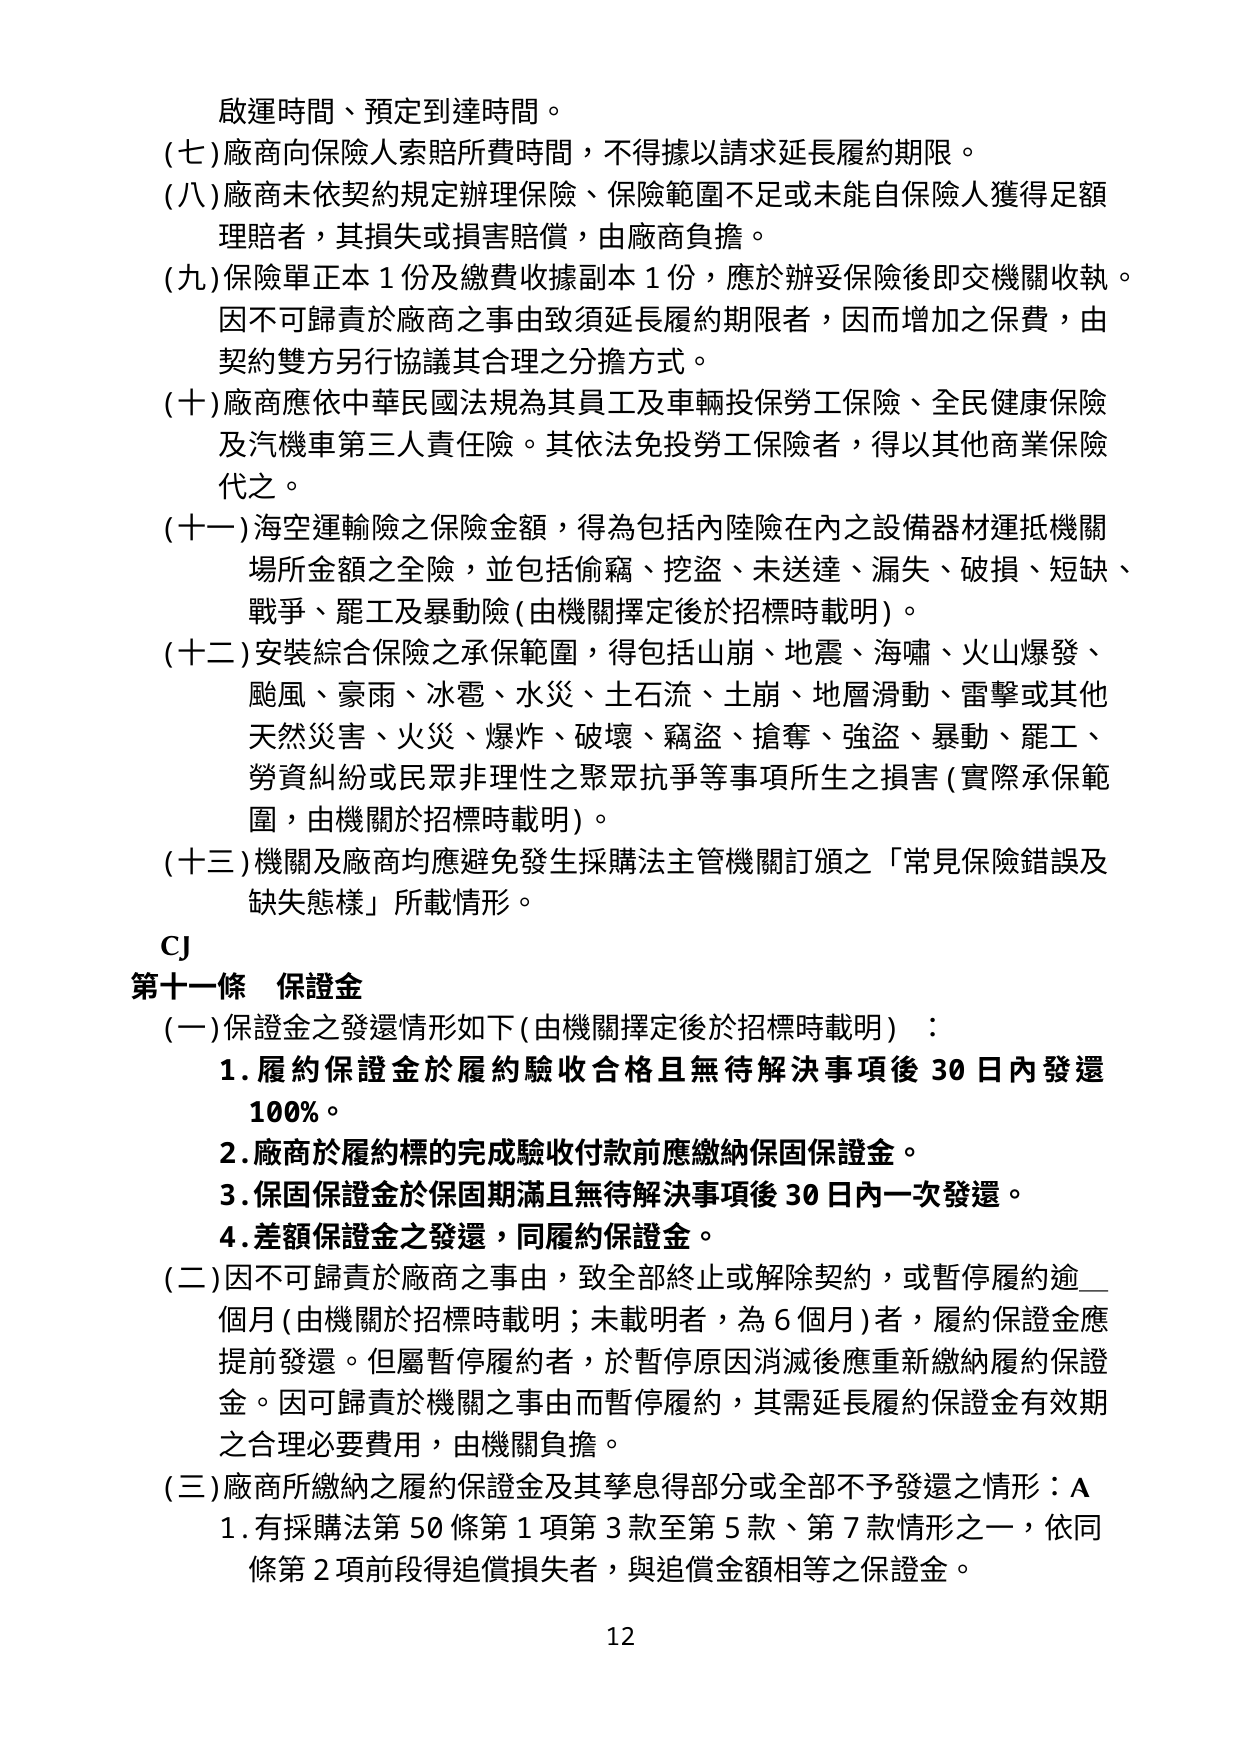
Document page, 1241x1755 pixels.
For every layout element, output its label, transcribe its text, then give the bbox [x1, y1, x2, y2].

text  [159, 922, 1110, 964]
text (十二)安裝綜合保險之承保範圍，得包括山崩、地震、海嘯、火山爆發、颱風、豪雨、冰雹、水災、土石流、土崩、地層滑動、雷擊或其他天然災害、火災、爆炸、破壞、竊盜、搶奪、強盜、暴動、罷工、勞資糾紛或民眾非理性之聚眾抗爭等事項所生之損害(實際承保範圍，由機關於招標時載明)。 [159, 630, 1110, 839]
text (十一) 海空運輸險之保險金額，得為包括內陸險在內之設備器材運抵機關場所金額之全險，並包括偷竊、挖盜、未送達、漏失、破損、短缺、戰爭、罷工及暴動險(由機關擇定後於招標時載明)。 [159, 505, 1110, 630]
text 3.保固保證金於保固期滿且無待解決事項後30日內一次發還。 [218, 1172, 1104, 1214]
text (三)廠商所繳納之履約保證金及其孳息得部分或全部不予發還之情形： [159, 1464, 1110, 1505]
text (十三)機關及廠商均應避免發生採購法主管機關訂頒之「常見保險錯誤及缺失態樣」所載情形。 [159, 839, 1110, 922]
text (七) 廠商向保險人索賠所費時間，不得據以請求延長履約期限。 [159, 130, 1110, 172]
text 第十一條 保證金 [130, 964, 1110, 1005]
text 1.履約保證金於履約驗收合格且無待解決事項後30日內發還100%。 [218, 1047, 1104, 1130]
text (二)因不可歸責於廠商之事由，致全部終止或解除契約，或暫停履約逾＿個月(由機關於招標時載明；未載明者，為6個月)者，履約保證金應提前發還。但屬暫停履約者，於暫停原因消滅後應重新繳納履約保證金。因可歸責於機關之事由而暫停履約，其需延長履約保證金有效期之合理必要費用，由機關負擔。 [159, 1255, 1110, 1464]
text (八) 廠商未依契約規定辦理保險、保險範圍不足或未能自保險人獲得足額理賠者，其損失或損害賠償，由廠商負擔。 [159, 172, 1110, 255]
text 4.差額保證金之發還，同履約保證金。 [218, 1214, 1104, 1255]
text (十) 廠商應依中華民國法規為其員工及車輛投保勞工保險、全民健康保險及汽機車第三人責任險。其依法免投勞工保險者，得以其他商業保險代之。 [159, 380, 1110, 505]
text (一)保證金之發還情形如下(由機關擇定後於招標時載明) ： [159, 1005, 1110, 1047]
text 1.有採購法第50條第1項第3款至第5款、第7款情形之一，依同條第2項前段得追償損失者，與追償金額相等之保證金。 [218, 1505, 1104, 1589]
text 2.廠商於履約標的完成驗收付款前應繳納保固保證金。 [218, 1130, 1104, 1172]
text 啟運時間、預定到達時間。 [159, 89, 1110, 130]
text (九) 保險單正本1份及繳費收據副本1份，應於辦妥保險後即交機關收執。因不可歸責於廠商之事由致須延長履約期限者，因而增加之保費，由契約雙方另行協議其合理之分擔方式。 [159, 255, 1110, 380]
